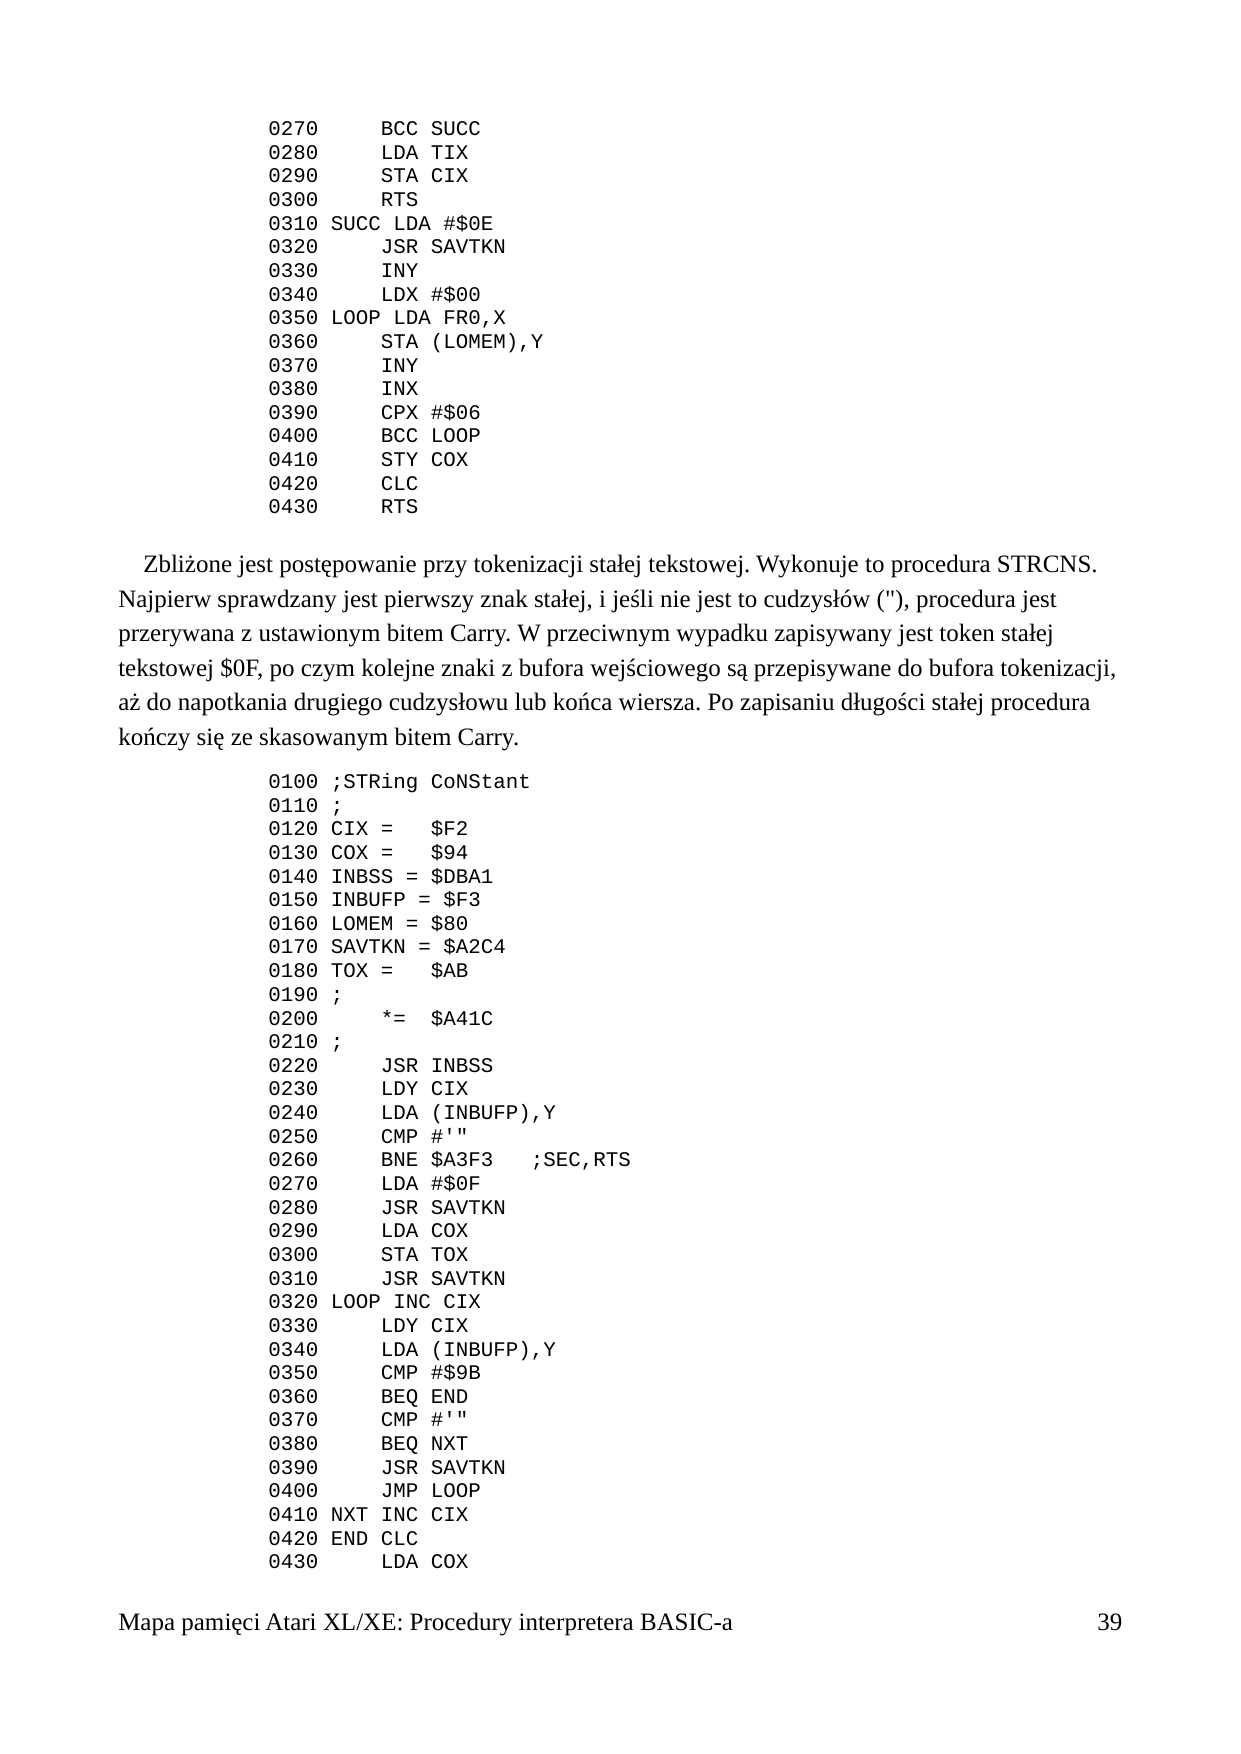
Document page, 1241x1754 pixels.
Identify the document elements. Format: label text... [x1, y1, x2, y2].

text 0350 CMP #$9B [118, 1362, 1122, 1386]
text 0300 RTS [118, 189, 1122, 213]
text 0400 BCC LOOP [118, 426, 1122, 449]
text 0310 SUCC LDA #$0E [118, 213, 1122, 236]
text Zbliżone jest postępowanie przy tokenizacji stałej tekstowej. Wykonuje to procedura STRCNS. Najpierw sprawdzany jest pierwszy znak stałej, i jeśli nie jest to cudzysłów ("), procedura jest przerywana z ustawionym bitem Carry. W przeciwnym wypadku zapisywany jest token stałej tekstowej $0F, po czym kolejne znaki z bufora wejściowego są przepisywane do bufora tokenizacji, aż do napotkania drugiego cudzysłowu lub końca wiersza. Po zapisaniu długości stałej procedura kończy się ze skasowanym bitem Carry. [118, 549, 1122, 751]
text 0280 LDA TIX [118, 142, 1122, 165]
text 0430 RTS [118, 496, 1122, 520]
text 0160 LOMEM = $80 [118, 913, 1122, 937]
text 0210 ; [118, 1031, 1122, 1055]
text 0230 LDY CIX [118, 1078, 1122, 1102]
text 0290 STA CIX [118, 165, 1122, 189]
text 0100 ;STRing CoNStant [118, 771, 1122, 795]
text 0270 BCC SUCC [118, 118, 1122, 142]
text 0410 STY COX [118, 449, 1122, 473]
text 0240 LDA (INBUFP),Y [118, 1102, 1122, 1126]
text 0330 INY [118, 260, 1122, 284]
text 0420 CLC [118, 473, 1122, 496]
text 0130 COX = $94 [118, 842, 1122, 866]
text 0110 ; [118, 795, 1122, 818]
text 0330 LDY CIX [118, 1315, 1122, 1338]
text 0260 BNE $A3F3 ;SEC,RTS [118, 1149, 1122, 1173]
text 0380 INX [118, 378, 1122, 402]
text 0370 CMP #'" [118, 1409, 1122, 1433]
text 0220 JSR INBSS [118, 1055, 1122, 1078]
text 0390 CPX #$06 [118, 402, 1122, 426]
text 0190 ; [118, 984, 1122, 1007]
text 0390 JSR SAVTKN [118, 1457, 1122, 1480]
text 0360 BEQ END [118, 1386, 1122, 1409]
text 0400 JMP LOOP [118, 1480, 1122, 1504]
text 0250 CMP #'" [118, 1126, 1122, 1149]
text 0170 SAVTKN = $A2C4 [118, 937, 1122, 960]
text 0290 LDA COX [118, 1220, 1122, 1244]
text 0370 INY [118, 354, 1122, 378]
text 0270 LDA #$0F [118, 1173, 1122, 1197]
text 0340 LDA (INBUFP),Y [118, 1338, 1122, 1362]
text 0340 LDX #$00 [118, 284, 1122, 307]
text 0360 STA (LOMEM),Y [118, 331, 1122, 354]
text 0380 BEQ NXT [118, 1433, 1122, 1457]
text 0140 INBSS = $DBA1 [118, 866, 1122, 889]
text 0310 JSR SAVTKN [118, 1268, 1122, 1291]
text 0120 CIX = $F2 [118, 818, 1122, 842]
text 0420 END CLC [118, 1528, 1122, 1551]
text 0410 NXT INC CIX [118, 1504, 1122, 1528]
text 0350 LOOP LDA FR0,X [118, 307, 1122, 331]
text 0200 *= $A41C [118, 1007, 1122, 1031]
text 0320 LOOP INC CIX [118, 1291, 1122, 1315]
text 0180 TOX = $AB [118, 960, 1122, 984]
text 0150 INBUFP = $F3 [118, 889, 1122, 913]
text 0430 LDA COX [118, 1551, 1122, 1575]
text 0280 JSR SAVTKN [118, 1197, 1122, 1220]
text 0320 JSR SAVTKN [118, 236, 1122, 260]
text 0300 STA TOX [118, 1244, 1122, 1268]
